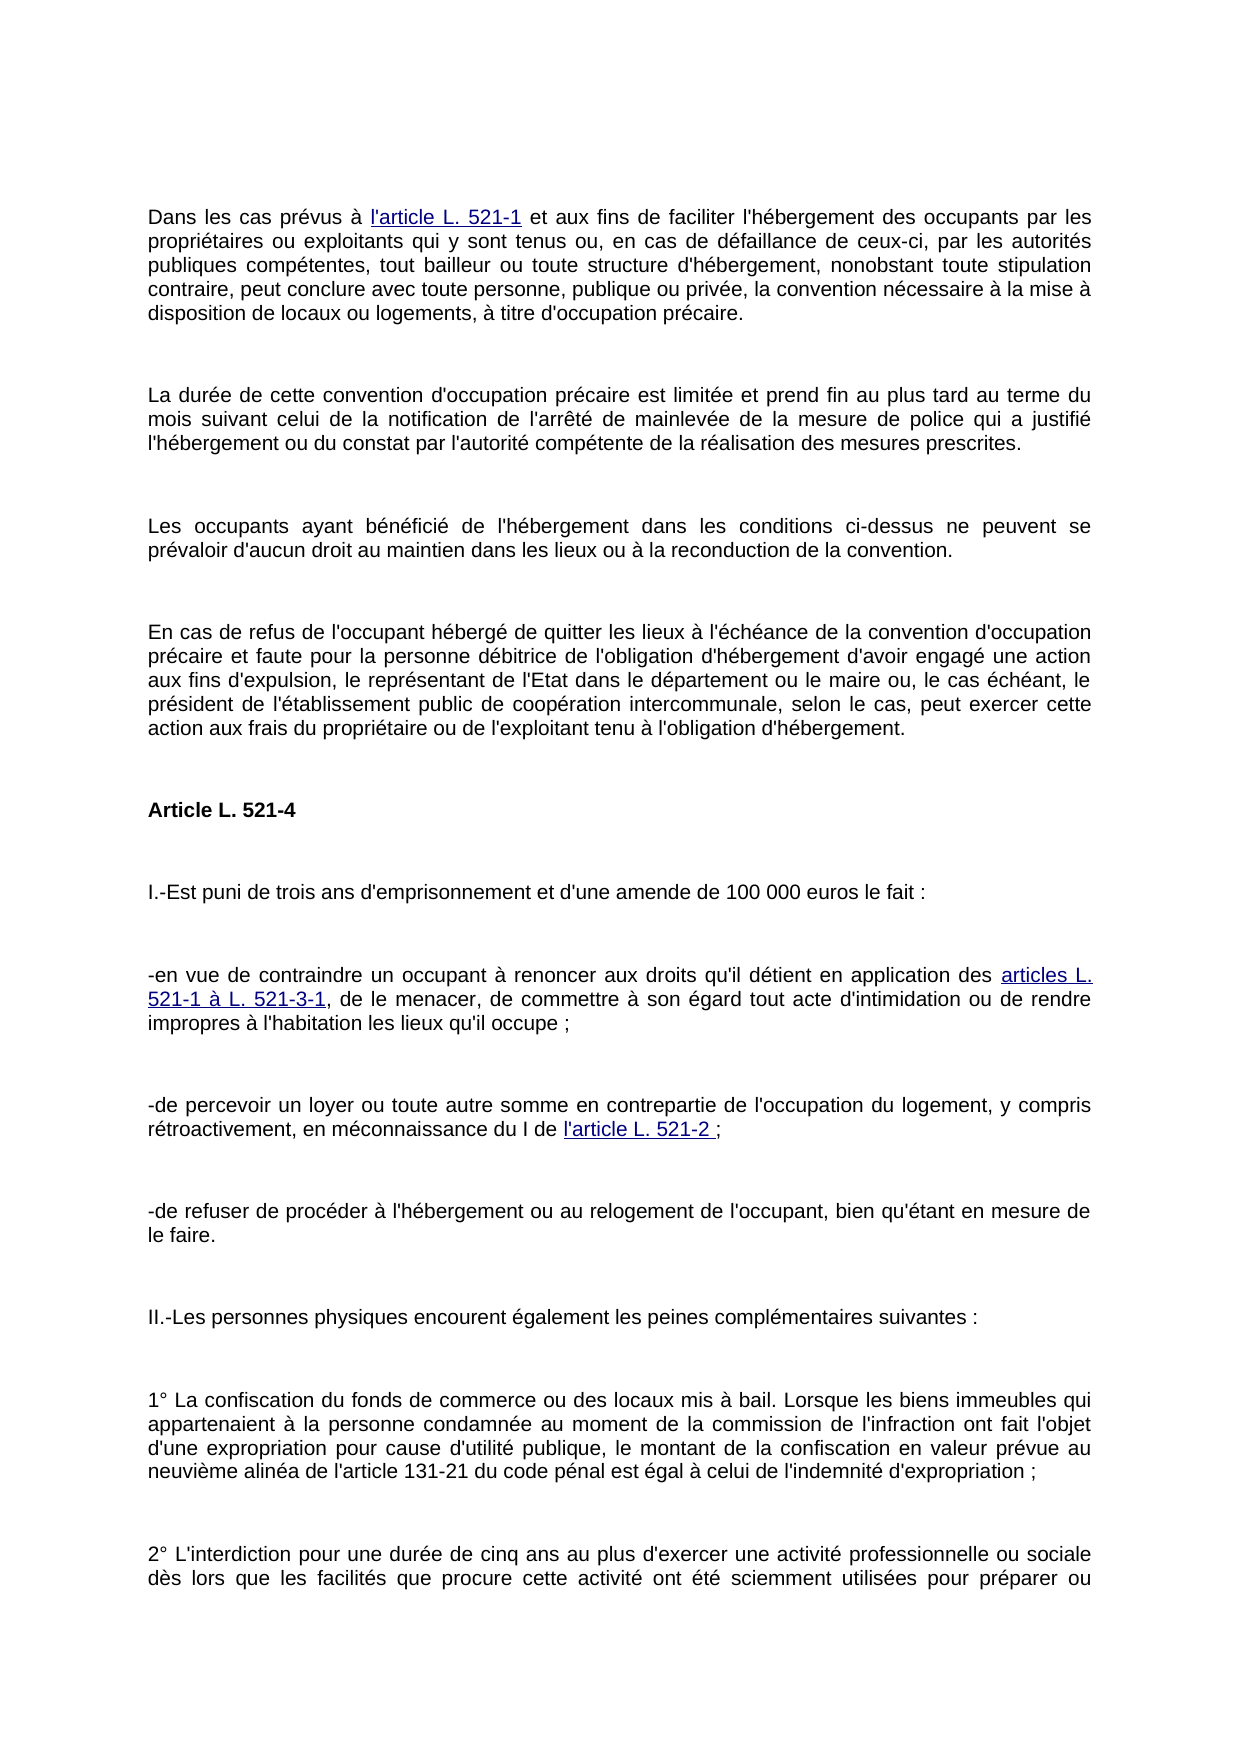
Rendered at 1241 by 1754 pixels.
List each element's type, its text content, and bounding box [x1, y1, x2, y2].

text Article L. 521-4 [148, 798, 1093, 822]
text En cas de refus de l'occupant hébergé de quitter les lieux à l'échéance de la convention d'occupation précaire et faute pour la personne débitrice de l'obligation d'hébergement d'avoir engagé une action aux fins d'expulsion, le représentant de l'Etat dans le département ou le maire ou, le cas échéant, le président de l'établissement public de coopération intercommunale, selon le cas, peut exercer cette action aux frais du propriétaire ou de l'exploitant tenu à l'obligation d'hébergement. [148, 620, 1093, 739]
text Dans les cas prévus à l'article L. 521-1 et aux fins de faciliter l'hébergement des occupants par les propriétaires ou exploitants qui y sont tenus ou, en cas de défaillance de ceux-ci, par les autorités publiques compétentes, tout bailleur ou toute structure d'hébergement, nonobstant toute stipulation contraire, peut conclure avec toute personne, publique ou privée, la convention nécessaire à la mise à disposition de locaux ou logements, à titre d'occupation précaire. [148, 205, 1093, 325]
text Les occupants ayant bénéficié de l'hébergement dans les conditions ci-dessus ne peuvent se prévaloir d'aucun droit au maintien dans les lieux ou à la reconduction de la convention. [148, 513, 1093, 561]
text II.-Les personnes physiques encourent également les peines complémentaires suivantes : [148, 1305, 1093, 1329]
text La durée de cette convention d'occupation précaire est limitée et prend fin au plus tard au terme du mois suivant celui de la notification de l'arrêté de mainlevée de la mesure de police qui a justifié l'hébergement ou du constat par l'autorité compétente de la réalisation des mesures prescrites. [148, 383, 1093, 455]
text -en vue de contraindre un occupant à renoncer aux droits qu'il détient en application des articles L. 521-1 à L. 521-3-1, de le menacer, de commettre à son égard tout acte d'intimidation ou de rendre impropres à l'habitation les lieux qu'il occupe ; [148, 962, 1093, 1034]
text 2° L'interdiction pour une durée de cinq ans au plus d'exercer une activité professionnelle ou sociale dès lors que les facilités que procure cette activité ont été sciemment utilisées pour préparer ou [148, 1542, 1093, 1589]
text -de percevoir un loyer ou toute autre somme en contrepartie de l'occupation du logement, y compris rétroactivement, en méconnaissance du I de l'article L. 521-2 ; [148, 1093, 1093, 1141]
text I.-Est puni de trois ans d'emprisonnement et d'une amende de 100 000 euros le fait : [148, 880, 1093, 904]
text 1° La confiscation du fonds de commerce ou des locaux mis à bail. Lorsque les biens immeubles qui appartenaient à la personne condamnée au moment de la commission de l'infraction ont fait l'objet d'une expropriation pour cause d'utilité publique, le montant de la confiscation en valeur prévue au neuvième alinéa de l'article 131-21 du code pénal est égal à celui de l'indemnité d'expropriation ; [148, 1387, 1093, 1483]
text -de refuser de procéder à l'hébergement ou au relogement de l'occupant, bien qu'étant en mesure de le faire. [148, 1199, 1093, 1247]
